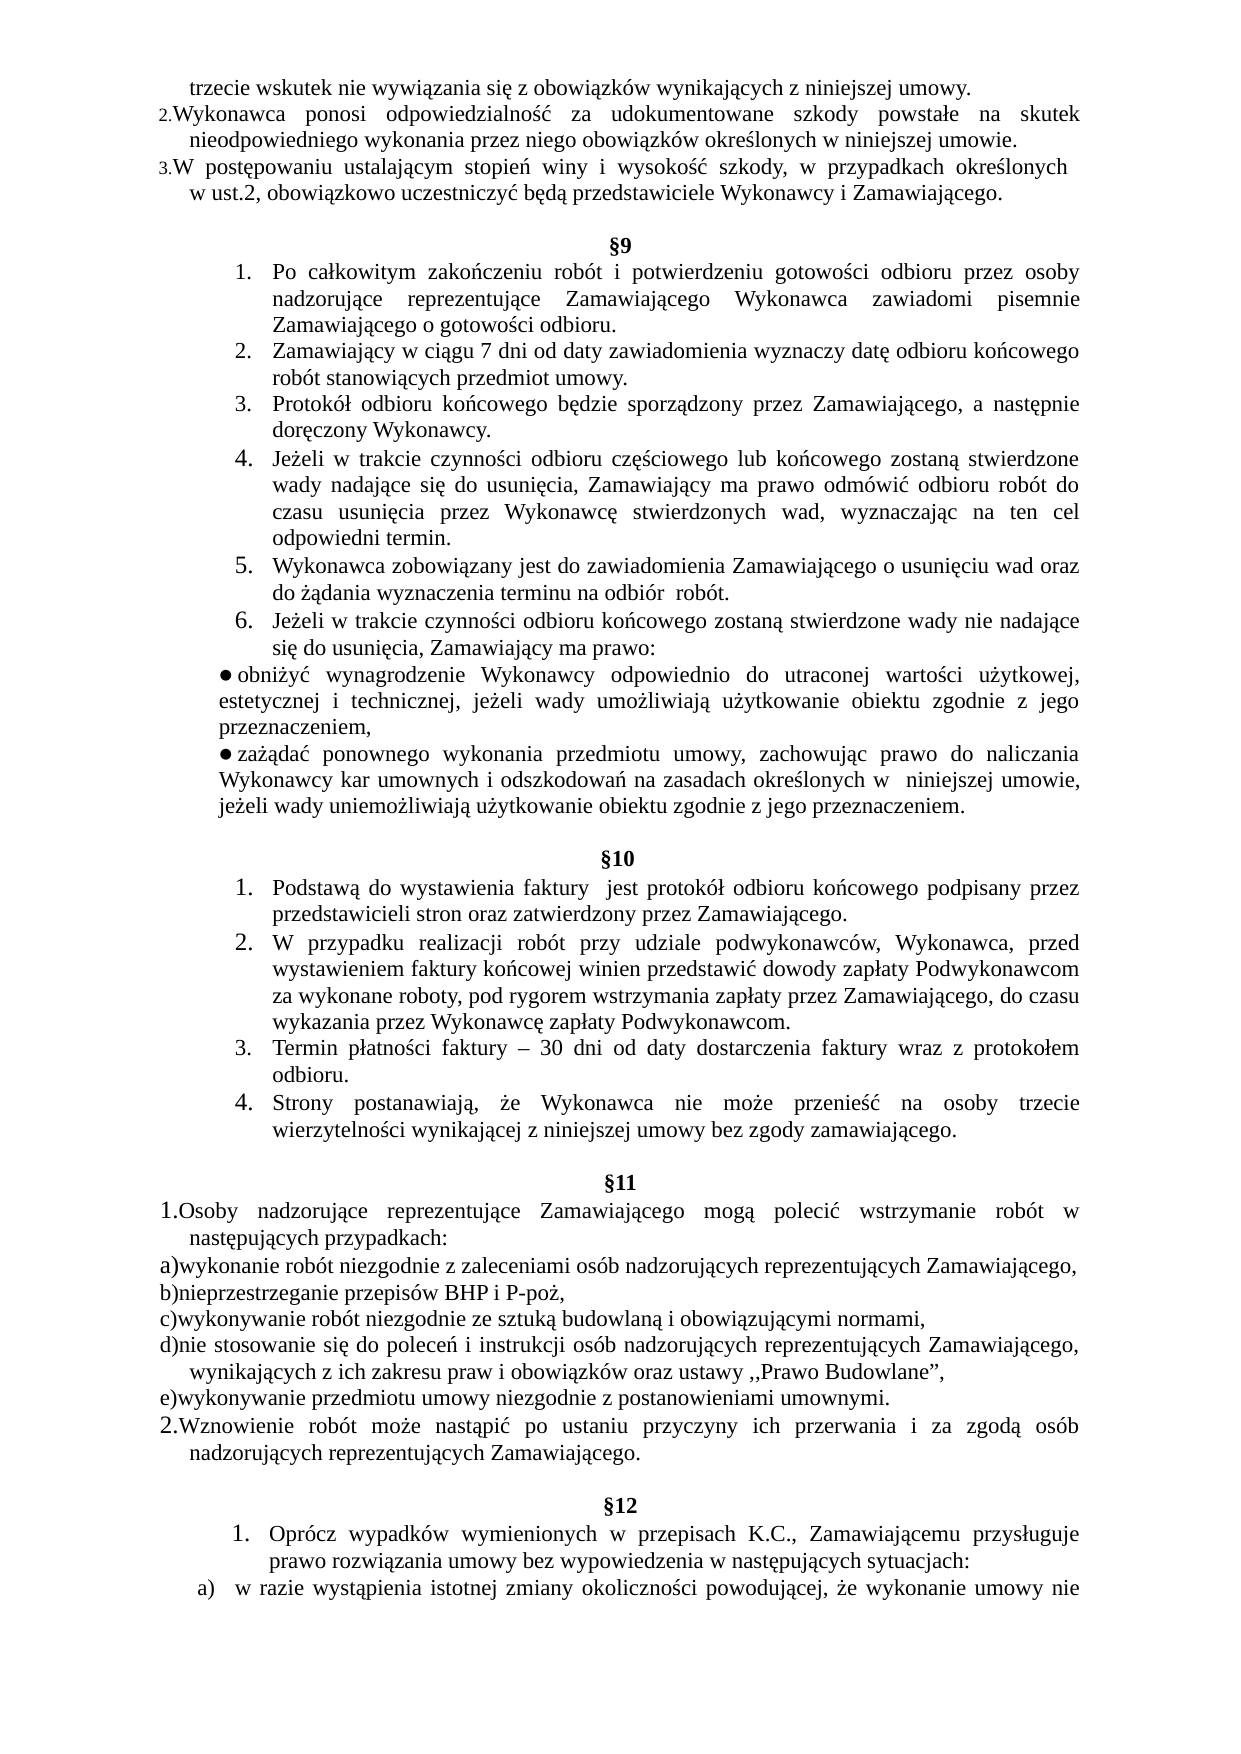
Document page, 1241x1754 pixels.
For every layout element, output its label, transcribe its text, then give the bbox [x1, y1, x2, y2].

list obniżyć wynagrodzenie Wykonawcy odpowiednio do utraconej wartości użytkowej, estetycznej i technicznej, jeżeli wady umożliwiają użytkowanie obiektu zgodnie z jego przeznaczeniem, [218, 661, 1081, 740]
list trzecie wskutek nie wywiązania się z obowiązków wynikających z niniejszej umowy. [158, 74, 1081, 100]
list Protokół odbioru końcowego będzie sporządzony przez Zamawiającego, a następnie doręczony Wykonawcy. [234, 390, 1081, 443]
list Wykonawca ponosi odpowiedzialność za udokumentowane szkody powstałe na skutek nieodpowiedniego wykonania przez niego obowiązków określonych w niniejszej umowie. [158, 100, 1081, 153]
list Wznowienie robót może nastąpić po ustaniu przyczyny ich przerwania i za zgodą osób nadzorujących reprezentujących Zamawiającego. [159, 1411, 1081, 1466]
list nieprzestrzeganie przepisów BHP i P-poż, [159, 1279, 1081, 1305]
list wykonanie robót niezgodnie z zaleceniami osób nadzorujących reprezentujących Zamawiającego, [159, 1250, 1081, 1279]
list Strony postanawiają, że Wykonawca nie może przenieść na osoby trzecie wierzytelności wynikającej z niniejszej umowy bez zgody zamawiającego. [234, 1087, 1081, 1142]
list Zamawiający w ciągu 7 dni od daty zawiadomienia wyznaczy datę odbioru końcowego robót stanowiących przedmiot umowy. [234, 337, 1081, 390]
list W przypadku realizacji robót przy udziale podwykonawców, Wykonawca, przed wystawieniem faktury końcowej winien przedstawić dowody zapłaty Podwykonawcom za wykonane roboty, pod rygorem wstrzymania zapłaty przez Zamawiającego, do czasu wykazania przez Wykonawcę zapłaty Podwykonawcom. [234, 927, 1081, 1034]
text §11 [159, 1169, 1081, 1195]
list wykonywanie robót niezgodnie ze sztuką budowlaną i obowiązującymi normami, [159, 1305, 1081, 1332]
list Wykonawca zobowiązany jest do zawiadomienia Zamawiającego o usunięciu wad oraz do żądania wyznaczenia terminu na odbiór robót. [234, 551, 1081, 606]
list Podstawą do wystawienia faktury jest protokół odbioru końcowego podpisany przez przedstawicieli stron oraz zatwierdzony przez Zamawiającego. [234, 872, 1081, 927]
list Jeżeli w trakcie czynności odbioru częściowego lub końcowego zostaną stwierdzone wady nadające się do usunięcia, Zamawiający ma prawo odmówić odbioru robót do czasu usunięcia przez Wykonawcę stwierdzonych wad, wyznaczając na ten cel odpowiedni termin. [234, 443, 1081, 551]
list w razie wystąpienia istotnej zmiany okoliczności powodującej, że wykonanie umowy nie [197, 1573, 1081, 1600]
list wykonywanie przedmiotu umowy niezgodnie z postanowieniami umownymi. [159, 1384, 1081, 1411]
text §9 [159, 232, 1081, 258]
list Termin płatności faktury – 30 dni od daty dostarczenia faktury wraz z protokołem odbioru. [234, 1034, 1081, 1087]
list Jeżeli w trakcie czynności odbioru końcowego zostaną stwierdzone wady nie nadające się do usunięcia, Zamawiający ma prawo: [234, 606, 1081, 661]
list Po całkowitym zakończeniu robót i potwierdzeniu gotowości odbioru przez osoby nadzorujące reprezentujące Zamawiającego Wykonawca zawiadomi pisemnie Zamawiającego o gotowości odbioru. [234, 258, 1081, 337]
list W postępowaniu ustalającym stopień winy i wysokość szkody, w przypadkach określonych w ust.2, obowiązkowo uczestniczyć będą przedstawiciele Wykonawcy i Zamawiającego. [158, 153, 1081, 206]
list Oprócz wypadków wymienionych w przepisach K.C., Zamawiającemu przysługuje prawo rozwiązania umowy bez wypowiedzenia w następujących sytuacjach: [231, 1518, 1081, 1573]
text §10 [159, 845, 1081, 872]
list zażądać ponownego wykonania przedmiotu umowy, zachowując prawo do naliczania Wykonawcy kar umownych i odszkodowań na zasadach określonych w niniejszej umowie, jeżeli wady uniemożliwiają użytkowanie obiektu zgodnie z jego przeznaczeniem. [218, 740, 1081, 819]
list Osoby nadzorujące reprezentujące Zamawiającego mogą polecić wstrzymanie robót w następujących przypadkach: [159, 1195, 1081, 1250]
list nie stosowanie się do poleceń i instrukcji osób nadzorujących reprezentujących Zamawiającego, wynikających z ich zakresu praw i obowiązków oraz ustawy ,,Prawo Budowlane”, [159, 1332, 1081, 1384]
text §12 [159, 1492, 1081, 1518]
